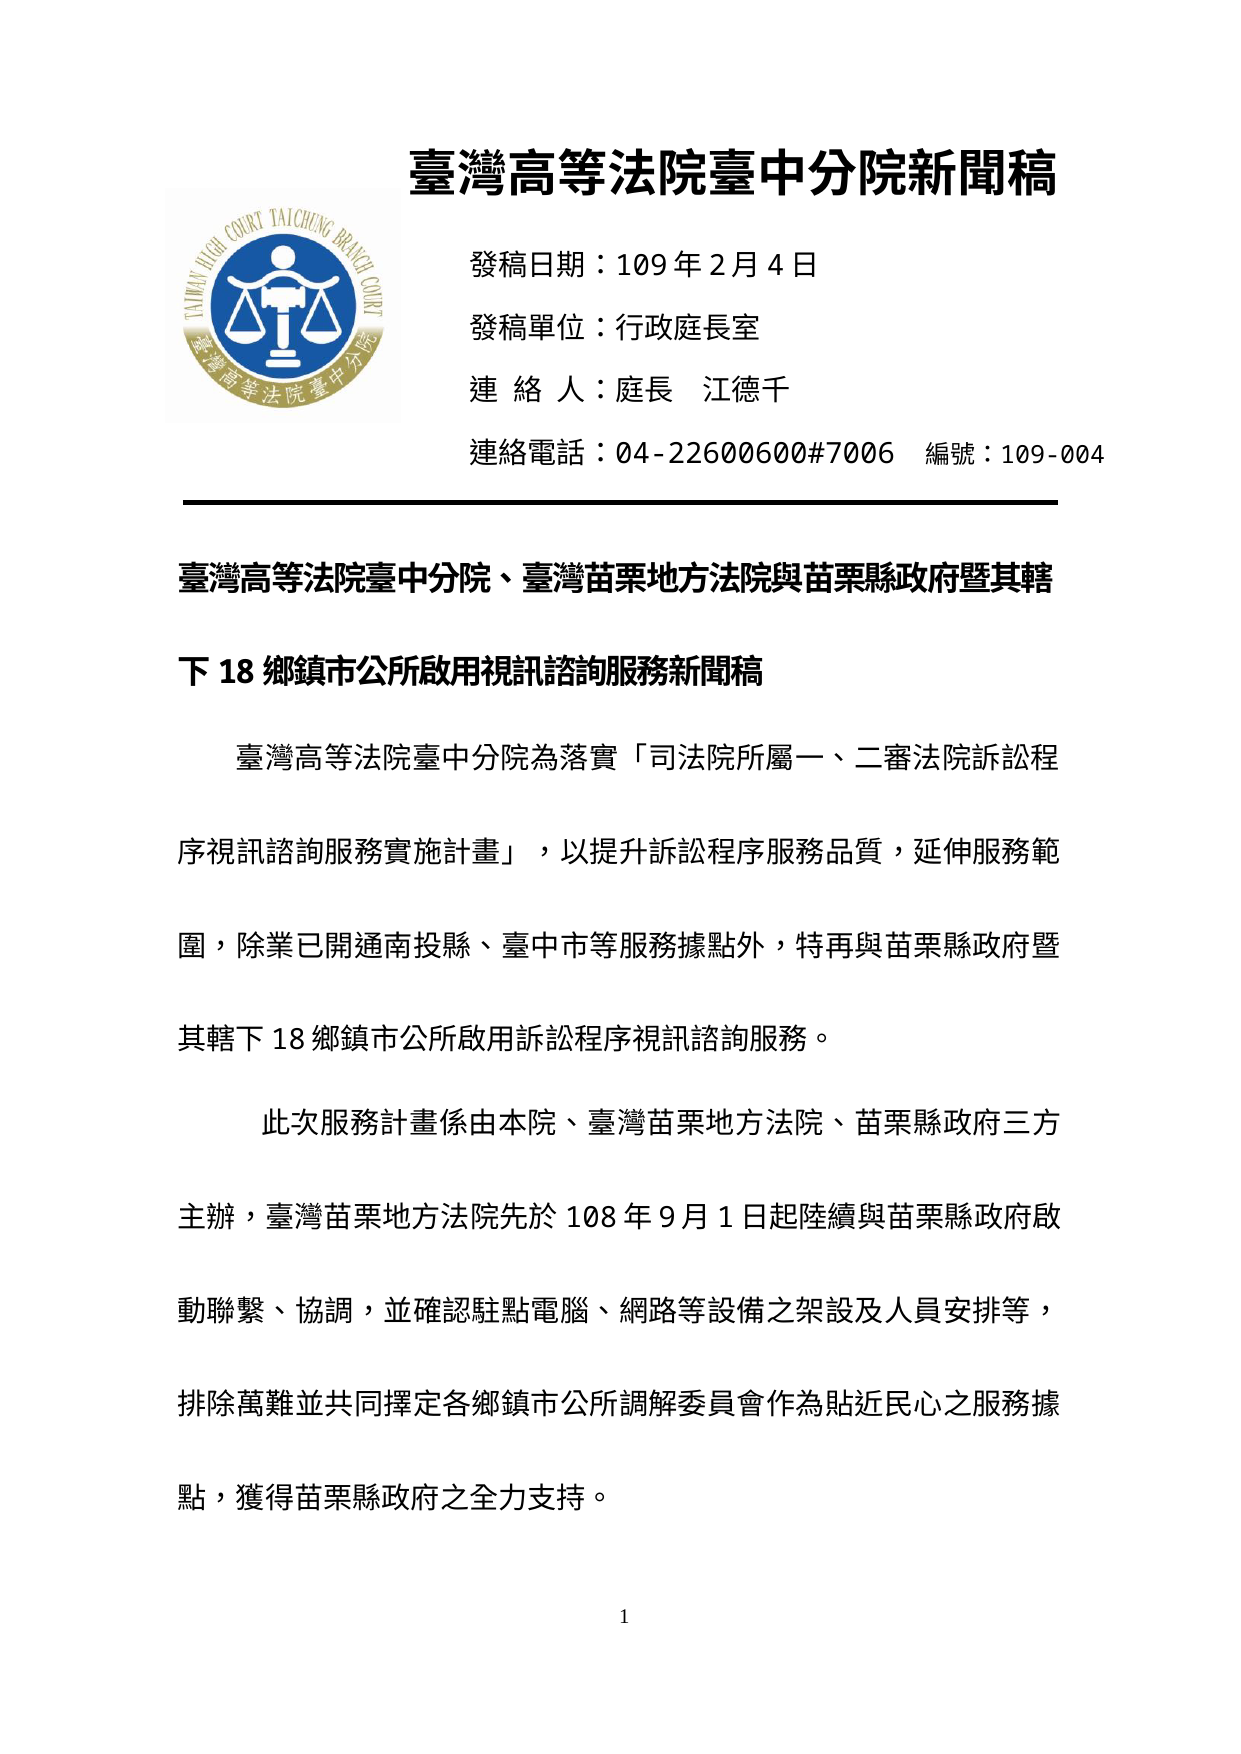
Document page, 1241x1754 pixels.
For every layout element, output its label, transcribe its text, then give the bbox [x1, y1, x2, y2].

table_header 臺灣高等法院臺中分院新聞稿 發稿日期：109年2月4日 發稿單位：行政庭長室 連 絡 人：庭長 江德千 連絡電話：04-22600600#7006 編號：109-004 [405, 96, 1120, 471]
text 此次服務計畫係由本院、臺灣苗栗地方法院、苗栗縣政府三方主辦，臺灣苗栗地方法院先於108年9月1日起陸續與苗栗縣政府啟動聯繫、協調，並確認駐點電腦、網路等設備之架設及人員安排等，排除萬難並共同擇定各鄉鎮市公所調解委員會作為貼近民心之服務據點，獲得苗栗縣政府之全力支持。 [177, 1079, 1063, 1517]
text 臺灣高等法院臺中分院為落實「司法院所屬一、二審法院訴訟程序視訊諮詢服務實施計畫」，以提升訴訟程序服務品質，延伸服務範圍，除業已開通南投縣、臺中市等服務據點外，特再與苗栗縣政府暨其轄下18鄉鎮市公所啟用訴訟程序視訊諮詢服務。 [177, 714, 1063, 1058]
text 臺灣高等法院臺中分院、臺灣苗栗地方法院與苗栗縣政府暨其轄下18鄉鎮市公所啟用視訊諮詢服務新聞稿 [177, 534, 1063, 690]
table_header [161, 96, 405, 471]
